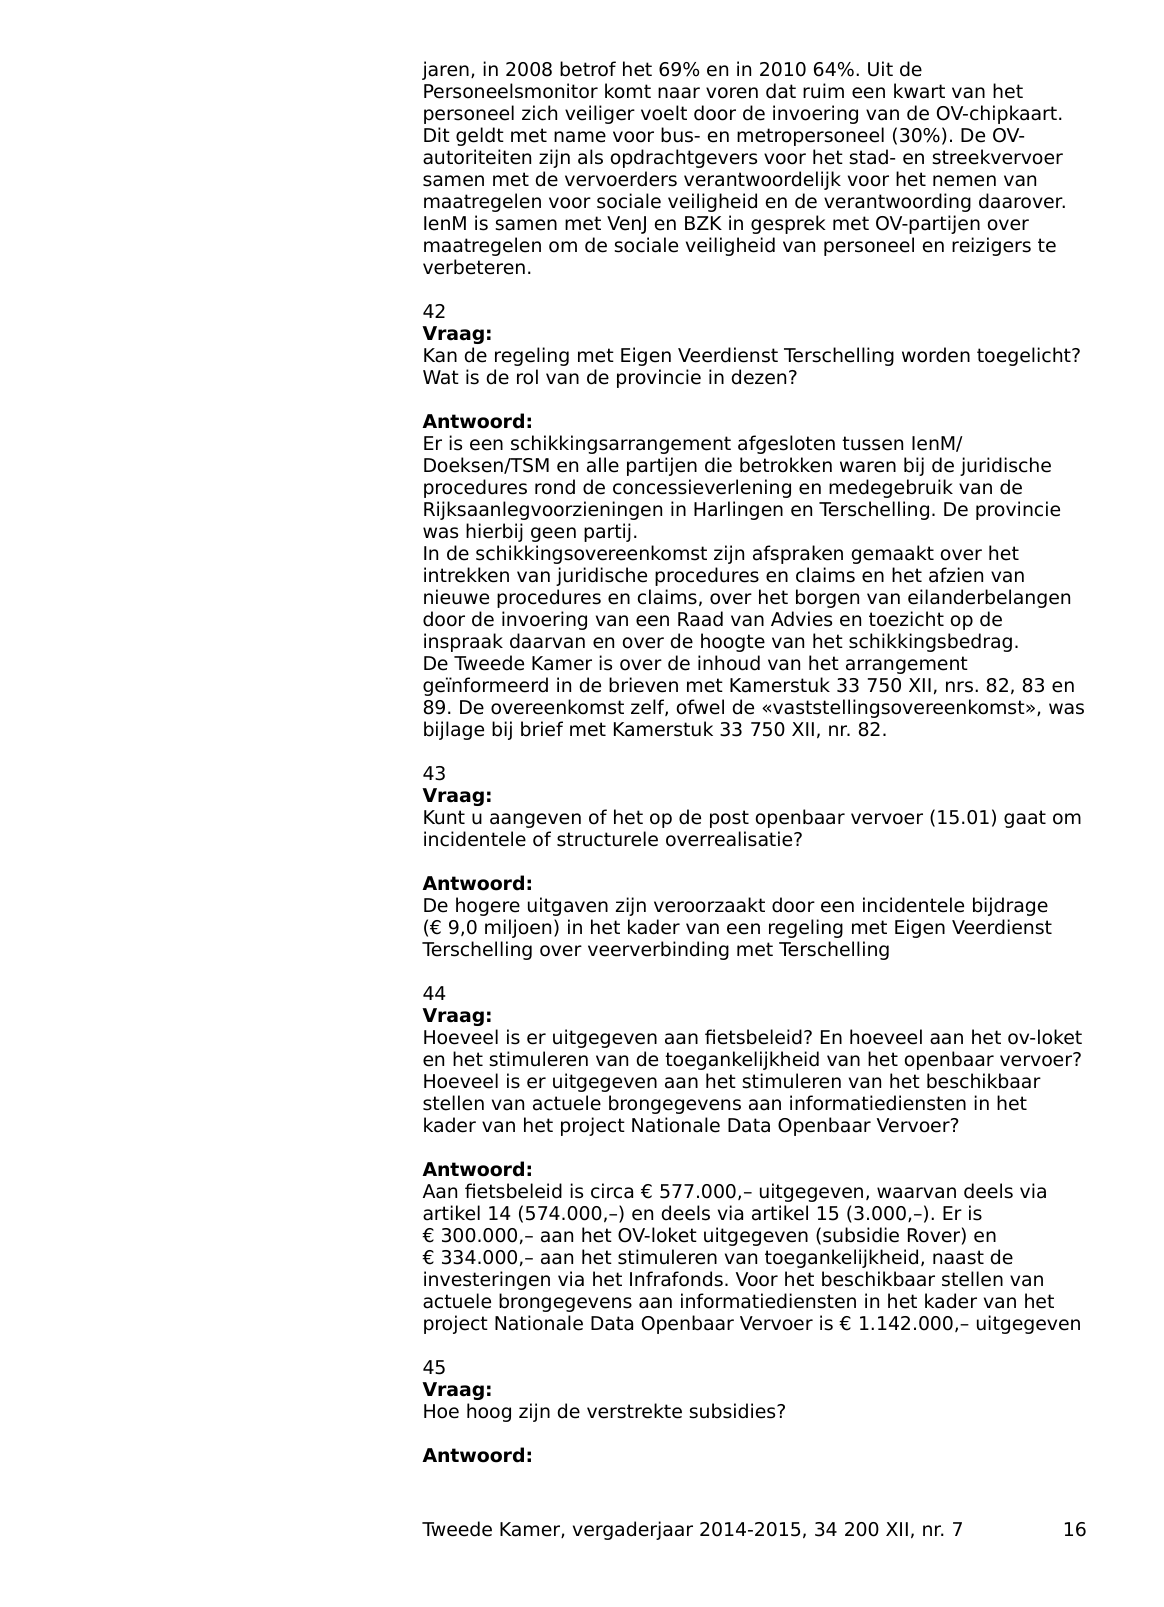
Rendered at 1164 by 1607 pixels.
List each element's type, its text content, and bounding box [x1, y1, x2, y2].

text Antwoord: [422, 411, 1087, 433]
text 42 [422, 301, 1087, 323]
text jaren, in 2008 betrof het 69% en in 2010 64%. Uit de Personeelsmonitor komt naar voren dat ruim een kwart van het personeel zich veiliger voelt door de invoering van de OV-chipkaart. Dit geldt met name voor bus- en metropersoneel (30%). De OV-autoriteiten zijn als opdrachtgevers voor het stad- en streekvervoer samen met de vervoerders verantwoordelijk voor het nemen van maatregelen voor sociale veiligheid en de verantwoording daarover. IenM is samen met VenJ en BZK in gesprek met OV-partijen over maatregelen om de sociale veiligheid van personeel en reizigers te verbeteren. [422, 59, 1087, 279]
text Hoe hoog zijn de verstrekte subsidies? [422, 1401, 1087, 1423]
text De hogere uitgaven zijn veroorzaakt door een incidentele bijdrage (€ 9,0 miljoen) in het kader van een regeling met Eigen Veerdienst Terschelling over veerverbinding met Terschelling [422, 895, 1087, 961]
text Vraag: [422, 785, 1087, 807]
text Antwoord: [422, 1445, 1087, 1467]
text Vraag: [422, 1379, 1087, 1401]
text 44 [422, 983, 1087, 1005]
text Kunt u aangeven of het op de post openbaar vervoer (15.01) gaat om incidentele of structurele overrealisatie? [422, 807, 1087, 851]
text In de schikkingsovereenkomst zijn afspraken gemaakt over het intrekken van juridische procedures en claims en het afzien van nieuwe procedures en claims, over het borgen van eilanderbelangen door de invoering van een Raad van Advies en toezicht op de inspraak daarvan en over de hoogte van het schikkingsbedrag. [422, 543, 1087, 653]
text Antwoord: [422, 873, 1087, 895]
text De Tweede Kamer is over de inhoud van het arrangement geïnformeerd in de brieven met Kamerstuk 33 750 XII, nrs. 82, 83 en 89. De overeenkomst zelf, ofwel de «vaststellingsovereenkomst», was bijlage bij brief met Kamerstuk 33 750 XII, nr. 82. [422, 653, 1087, 741]
text Kan de regeling met Eigen Veerdienst Terschelling worden toegelicht? Wat is de rol van de provincie in dezen? [422, 345, 1087, 389]
text Vraag: [422, 1005, 1087, 1027]
text 43 [422, 763, 1087, 785]
text Vraag: [422, 323, 1087, 345]
text 45 [422, 1357, 1087, 1379]
text Hoeveel is er uitgegeven aan fietsbeleid? En hoeveel aan het ov-loket en het stimuleren van de toegankelijkheid van het openbaar vervoer? Hoeveel is er uitgegeven aan het stimuleren van het beschikbaar stellen van actuele brongegevens aan informatiediensten in het kader van het project Nationale Data Openbaar Vervoer? [422, 1027, 1087, 1137]
text Aan fietsbeleid is circa € 577.000,– uitgegeven, waarvan deels via artikel 14 (574.000,–) en deels via artikel 15 (3.000,–). Er is € 300.000,– aan het OV-loket uitgegeven (subsidie Rover) en € 334.000,– aan het stimuleren van toegankelijkheid, naast de investeringen via het Infrafonds. Voor het beschikbaar stellen van actuele brongegevens aan informatiediensten in het kader van het project Nationale Data Openbaar Vervoer is € 1.142.000,– uitgegeven [422, 1181, 1087, 1335]
text Antwoord: [422, 1159, 1087, 1181]
text Er is een schikkingsarrangement afgesloten tussen IenM/ Doeksen/TSM en alle partijen die betrokken waren bij de juridische procedures rond de concessieverlening en medegebruik van de Rijksaanlegvoorzieningen in Harlingen en Terschelling. De provincie was hierbij geen partij. [422, 433, 1087, 543]
